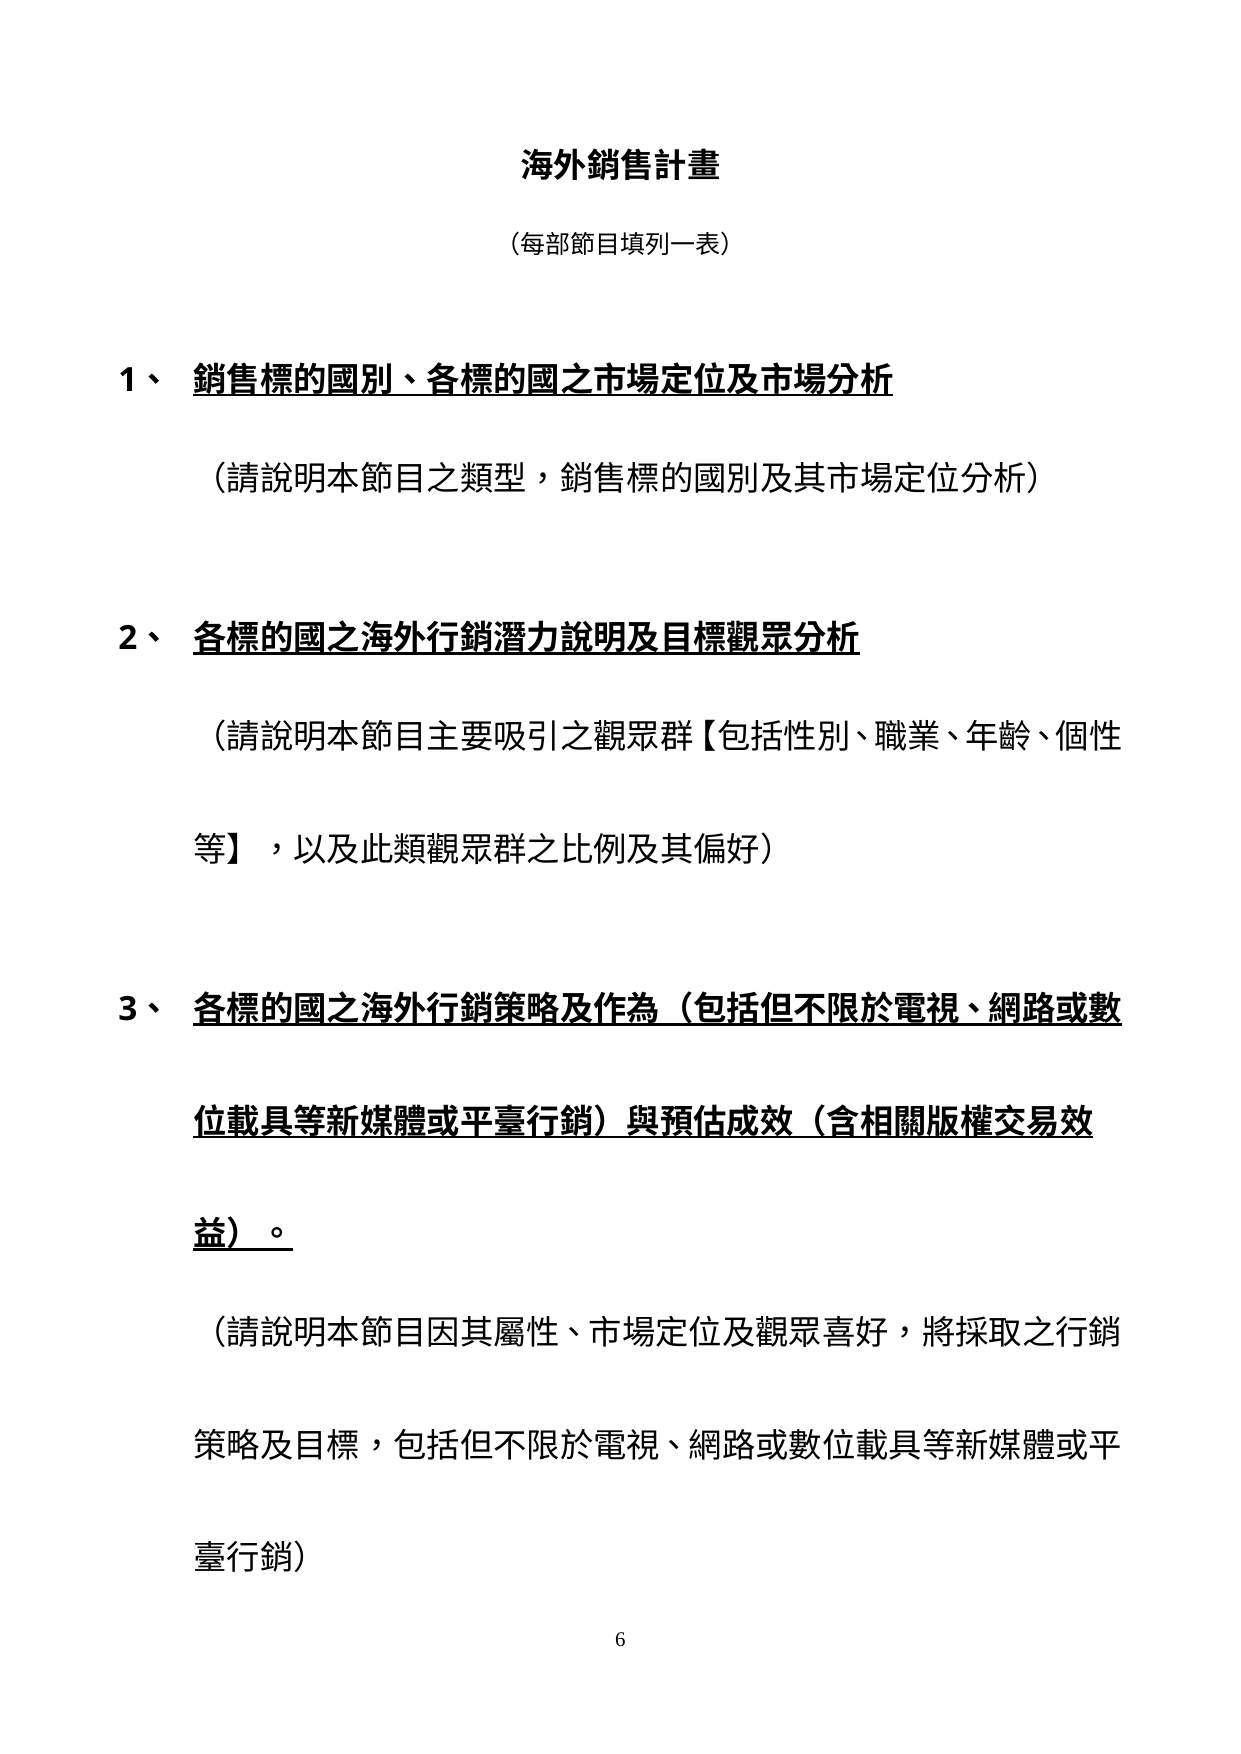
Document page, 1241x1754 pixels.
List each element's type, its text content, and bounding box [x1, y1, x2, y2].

list 各標的國之海外行銷策略及作為（包括但不限於電視、網路或數位載具等新媒體或平臺行銷）與預估成效（含相關版權交易效益）。 [118, 969, 1122, 1269]
list 銷售標的國別、各標的國之市場定位及市場分析 [118, 339, 1122, 414]
text （每部節目填列一表） [118, 225, 1122, 261]
text （請說明本節目因其屬性、市場定位及觀眾喜好，將採取之行銷策略及目標，包括但不限於電視、網路或數位載具等新媒體或平臺行銷） [193, 1293, 1122, 1593]
text 海外銷售計畫 [118, 126, 1122, 201]
text （請說明本節目之類型，銷售標的國別及其市場定位分析） [193, 438, 1122, 513]
text （請說明本節目主要吸引之觀眾群【包括性別、職業、年齡、個性等】，以及此類觀眾群之比例及其偏好） [193, 697, 1122, 884]
list 各標的國之海外行銷潛力說明及目標觀眾分析 [118, 598, 1122, 673]
